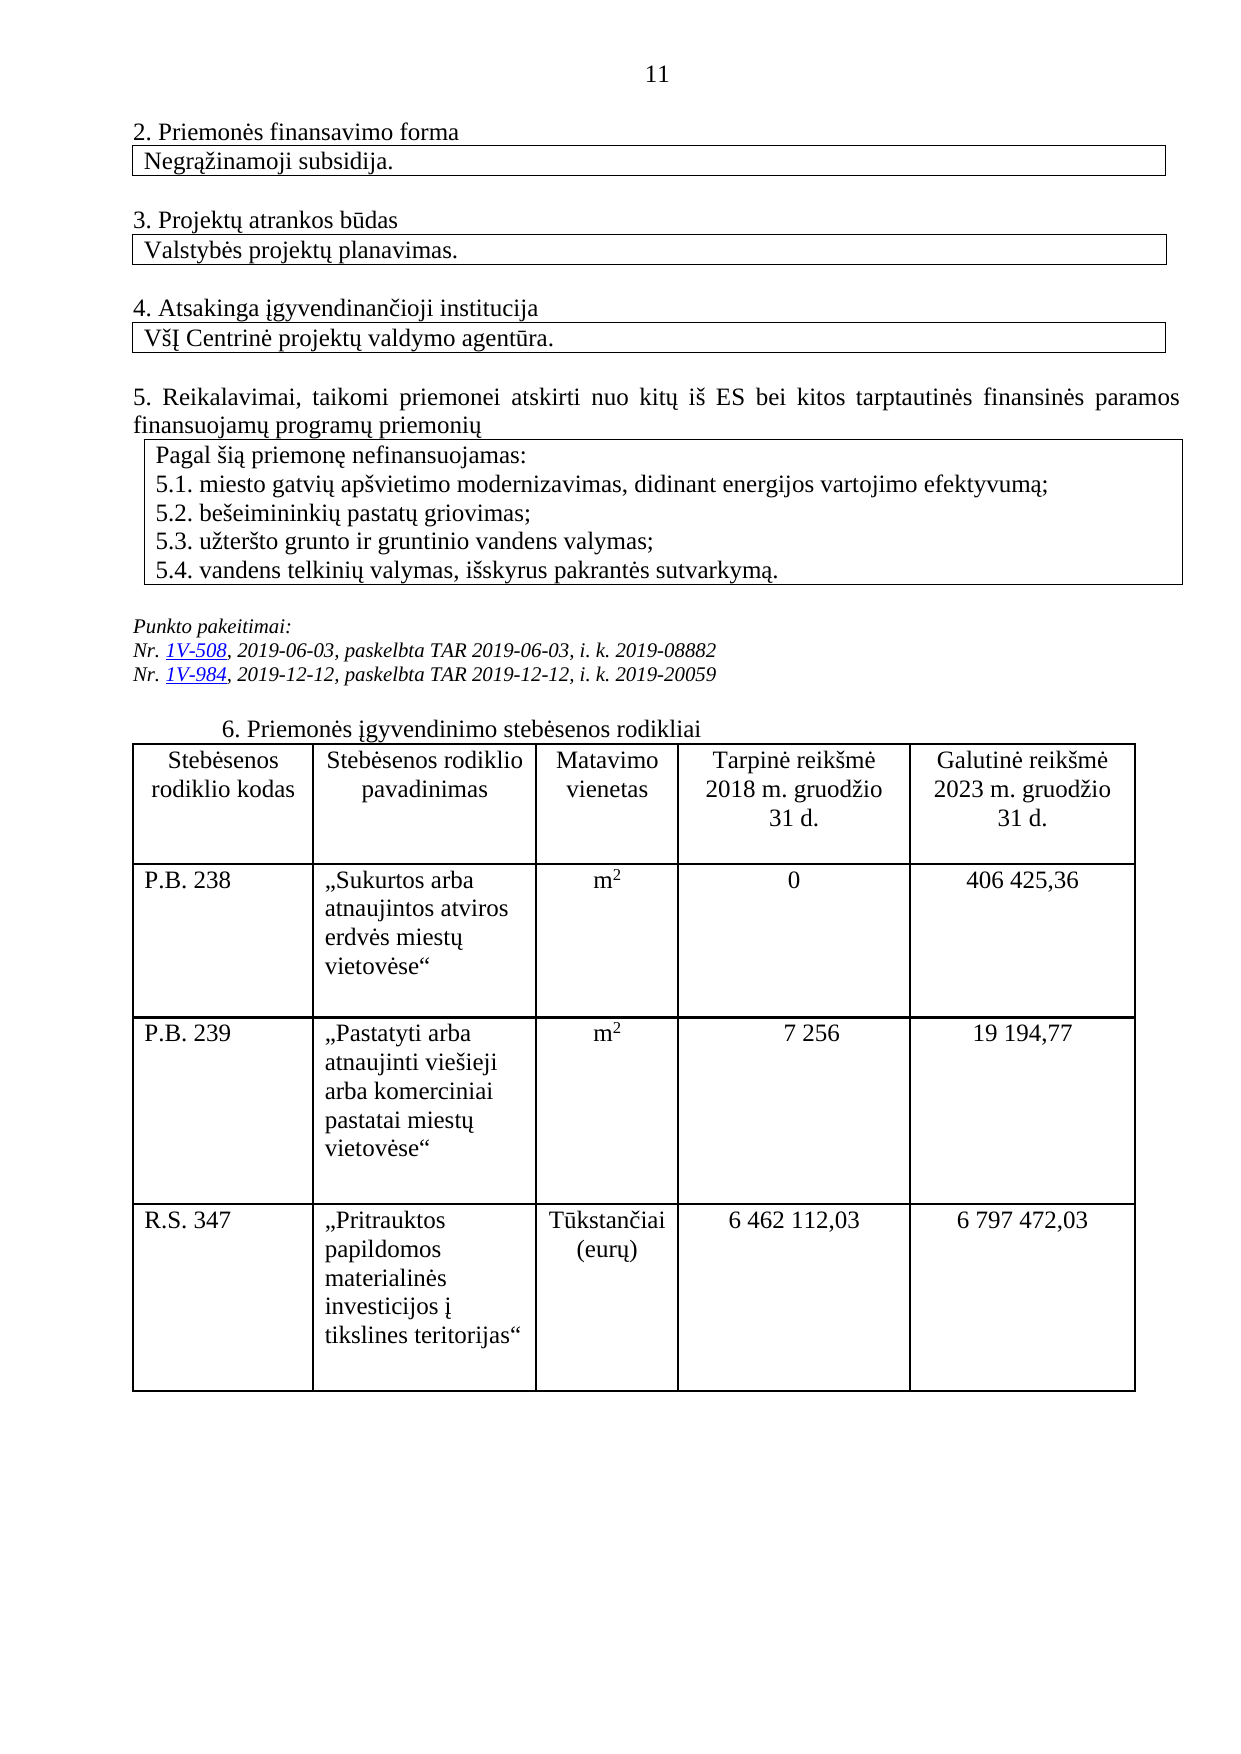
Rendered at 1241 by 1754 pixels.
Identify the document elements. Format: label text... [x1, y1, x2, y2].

table_cell 6 462 112,03 [679, 1205, 909, 1390]
table_cell P.B. 239 [134, 1019, 312, 1203]
table_header Galutinė reikšmė 2023 m. gruodžio 31 d. [911, 745, 1134, 863]
text Punkto pakeitimai: [133, 614, 1181, 638]
table_header Pagal šią priemonę nefinansuojamas: 5.1. miesto gatvių apšvietimo modernizavimas, didinant energijos vartojimo efektyvumą; 5.2. bešeimininkių pastatų griovimas; 5.3. užteršto grunto ir gruntinio vandens valymas; 5.4. vandens telkinių valymas, išskyrus pakrantės sutvarkymą. [145, 440, 1182, 584]
table_cell m2 [537, 1019, 677, 1203]
table_cell 19 194,77 [911, 1019, 1134, 1203]
table_cell 0 [679, 865, 909, 1016]
text 3. Projektų atrankos būdas [133, 205, 1181, 234]
text Nr. 1V-984, 2019-12-12, paskelbta TAR 2019-12-12, i. k. 2019-20059 [133, 662, 1181, 686]
text Nr. 1V-508, 2019-06-03, paskelbta TAR 2019-06-03, i. k. 2019-08882 [133, 638, 1181, 662]
text 4. Atsakinga įgyvendinančioji institucija [133, 293, 1181, 322]
text 6. Priemonės įgyvendinimo stebėsenos rodikliai [133, 714, 1181, 743]
table_header Stebėsenos rodiklio pavadinimas [314, 745, 535, 863]
table_header Stebėsenos rodiklio kodas [134, 745, 312, 863]
table_cell „Sukurtos arba atnaujintos atviros erdvės miestų vietovėse“ [314, 865, 535, 1016]
table_cell 406 425,36 [911, 865, 1134, 1016]
table_header VšĮ Centrinė projektų valdymo agentūra. [133, 323, 1165, 352]
table_header Negrąžinamoji subsidija. [133, 146, 1165, 175]
table_header Valstybės projektų planavimas. [133, 235, 1166, 263]
table_cell „Pritrauktos papildomos materialinės investicijos į tikslines teritorijas“ [314, 1205, 535, 1390]
text 5. Reikalavimai, taikomi priemonei atskirti nuo kitų iš ES bei kitos tarptautinės finansinės paramos finansuojamų programų priemonių [133, 382, 1181, 439]
table_cell „Pastatyti arba atnaujinti viešieji arba komerciniai pastatai miestų vietovėse“ [314, 1019, 535, 1203]
table_header Tarpinė reikšmė 2018 m. gruodžio 31 d. [679, 745, 909, 863]
text 2. Priemonės finansavimo forma [133, 117, 1181, 145]
table_cell 7 256 [679, 1019, 909, 1203]
table_cell m2 [537, 865, 677, 1016]
table_header Matavimo vienetas [537, 745, 677, 863]
table_cell 6 797 472,03 [911, 1205, 1134, 1390]
table_cell R.S. 347 [134, 1205, 312, 1390]
table_cell Tūkstančiai (eurų) [537, 1205, 677, 1390]
table_cell P.B. 238 [134, 865, 312, 1016]
